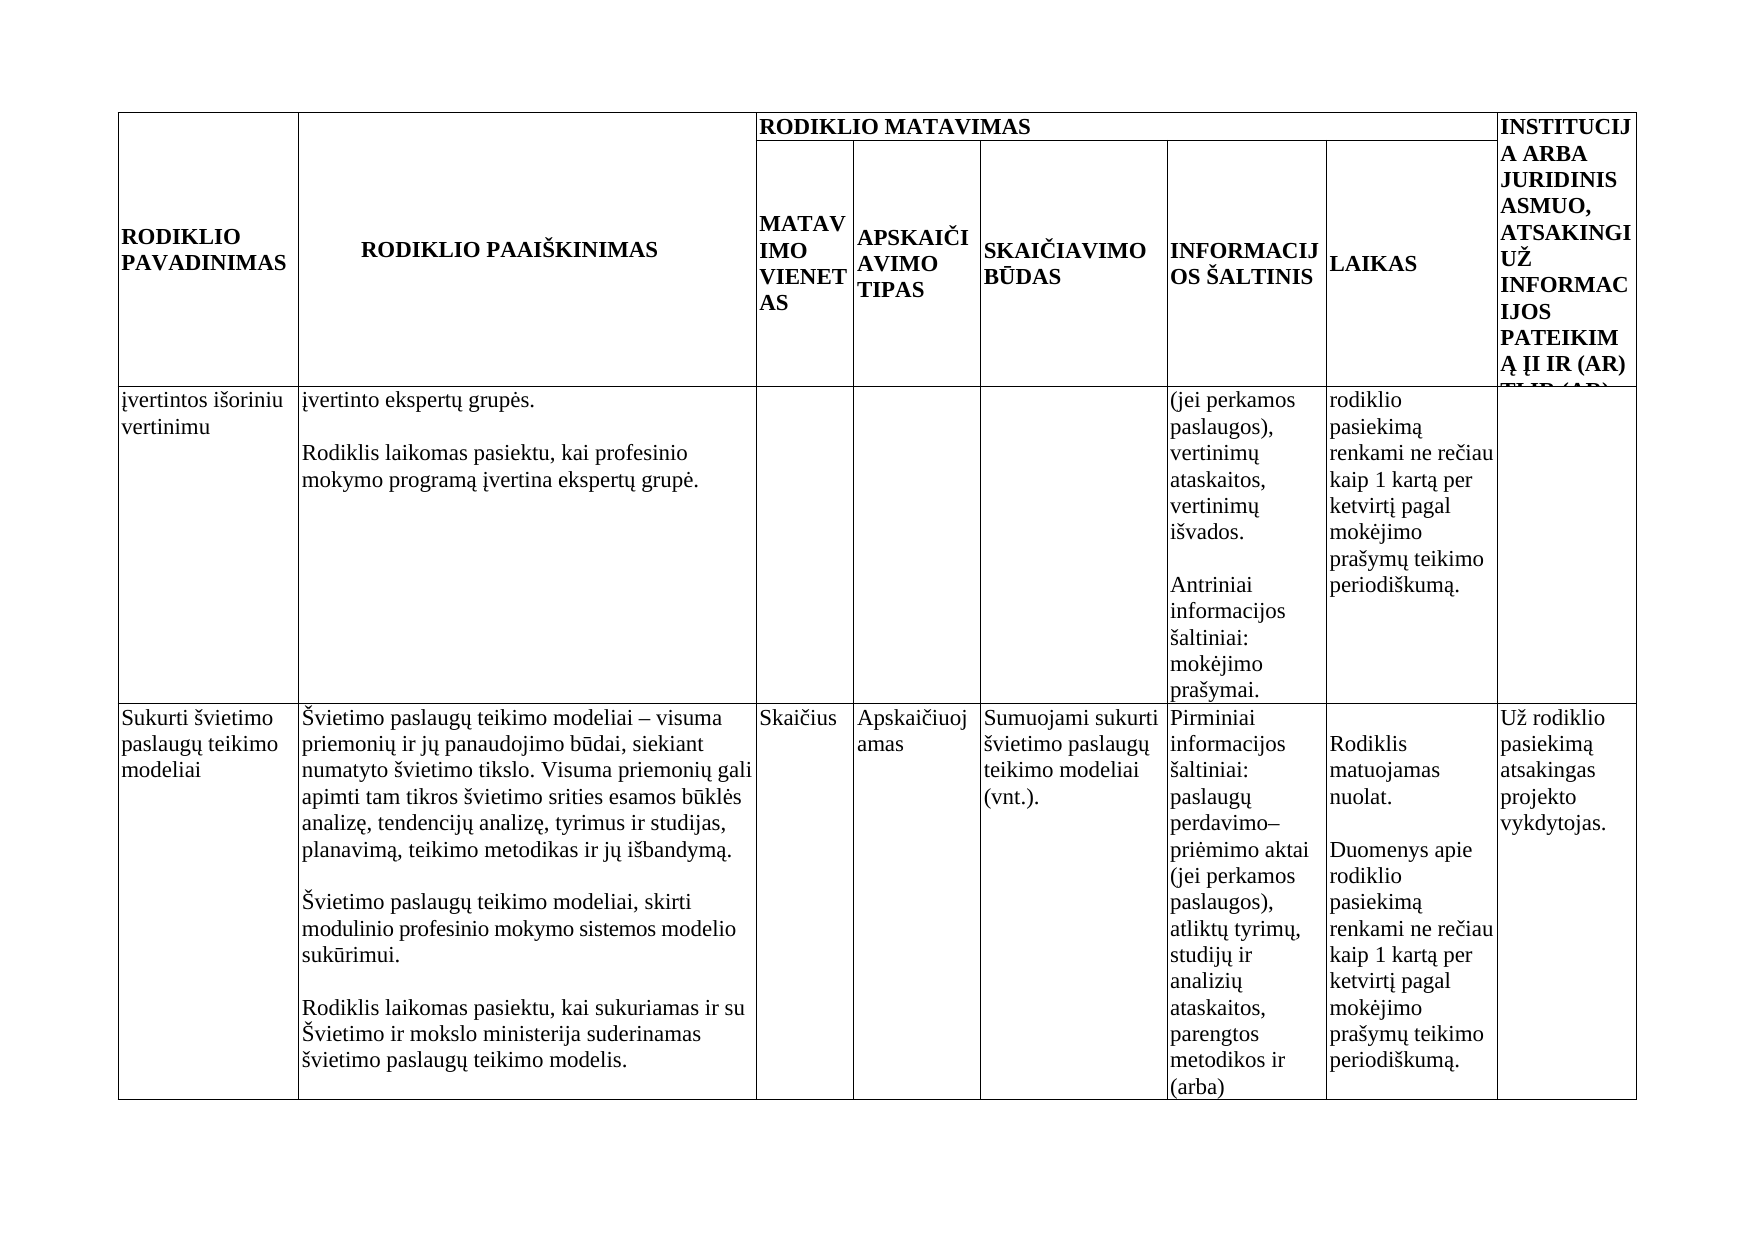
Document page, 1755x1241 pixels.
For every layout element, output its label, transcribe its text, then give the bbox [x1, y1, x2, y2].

table_cell įvertintos išoriniu vertinimu [119, 387, 298, 703]
table_cell Už rodiklio pasiekimą atsakingas projekto vykdytojas. [1498, 704, 1636, 1099]
table_cell rodiklio pasiekimą renkami ne rečiau kaip 1 kartą per ketvirtį pagal mokėjimo prašymų teikimo periodiškumą. [1327, 387, 1497, 703]
table_cell [981, 387, 1167, 703]
table_cell [854, 387, 980, 703]
table_cell Rodiklis matuojamas nuolat. Duomenys apie rodiklio pasiekimą renkami ne rečiau kaip 1 kartą per ketvirtį pagal mokėjimo prašymų teikimo periodiškumą. [1327, 704, 1497, 1099]
table_cell Už rodiklio pasiekimą atsakingas projekto vykdytojas. [1498, 387, 1636, 703]
table_cell Skaičius [757, 704, 853, 1099]
table_cell MATAVIMO VIENETAS [757, 141, 853, 386]
table_cell Švietimo paslaugų teikimo modeliai – visuma priemonių ir jų panaudojimo būdai, siekiant numatyto švietimo tikslo. Visuma priemonių gali apimti tam tikros švietimo srities esamos būklės analizę, tendencijų analizę, tyrimus ir studijas, planavimą, teikimo metodikas ir jų išbandymą. Švietimo paslaugų teikimo modeliai, skirti modulinio profesinio mokymo sistemos modelio sukūrimui. Rodiklis laikomas pasiektu, kai sukuriamas ir su Švietimo ir mokslo ministerija suderinamas švietimo paslaugų teikimo modelis. [299, 704, 756, 1099]
table_cell SKAIČIAVIMO BŪDAS [981, 141, 1167, 386]
table_header Institucija arba juridinis asmuo, atsakingi už informacijos pateikimą įI ir (ar) tI ir (ar) vI [1498, 113, 1636, 386]
table_cell Apskaičiuojamas [854, 704, 980, 1099]
table_cell įvertinto ekspertų grupės. Rodiklis laikomas pasiektu, kai profesinio mokymo programą įvertina ekspertų grupė. [299, 387, 756, 703]
table_cell Pirminiai informacijos šaltiniai: paslaugų perdavimo–priėmimo aktai (jei perkamos paslaugos), atliktų tyrimų, studijų ir analizių ataskaitos, parengtos metodikos ir (arba) [1168, 704, 1326, 1099]
table_cell INFORMACIJOS ŠALTINIS [1168, 141, 1326, 386]
table_header RODIKLIO MATAVIMAS [757, 113, 1497, 140]
table_cell Sumuojami sukurti švietimo paslaugų teikimo modeliai (vnt.). [981, 704, 1167, 1099]
table_cell (jei perkamos paslaugos), vertinimų ataskaitos, vertinimų išvados. Antriniai informacijos šaltiniai: mokėjimo prašymai. [1168, 387, 1326, 703]
table_cell Sukurti švietimo paslaugų teikimo modeliai [119, 704, 298, 1099]
table_cell [757, 387, 853, 703]
table_cell LAIKAS [1327, 141, 1497, 386]
table_header RODIKLIO PAVADINIMAS [119, 113, 298, 386]
table_header RODIKLIO PAAIŠKINIMAS [299, 113, 756, 386]
table_cell APSKAIČIAVIMO TIPAS [854, 141, 980, 386]
